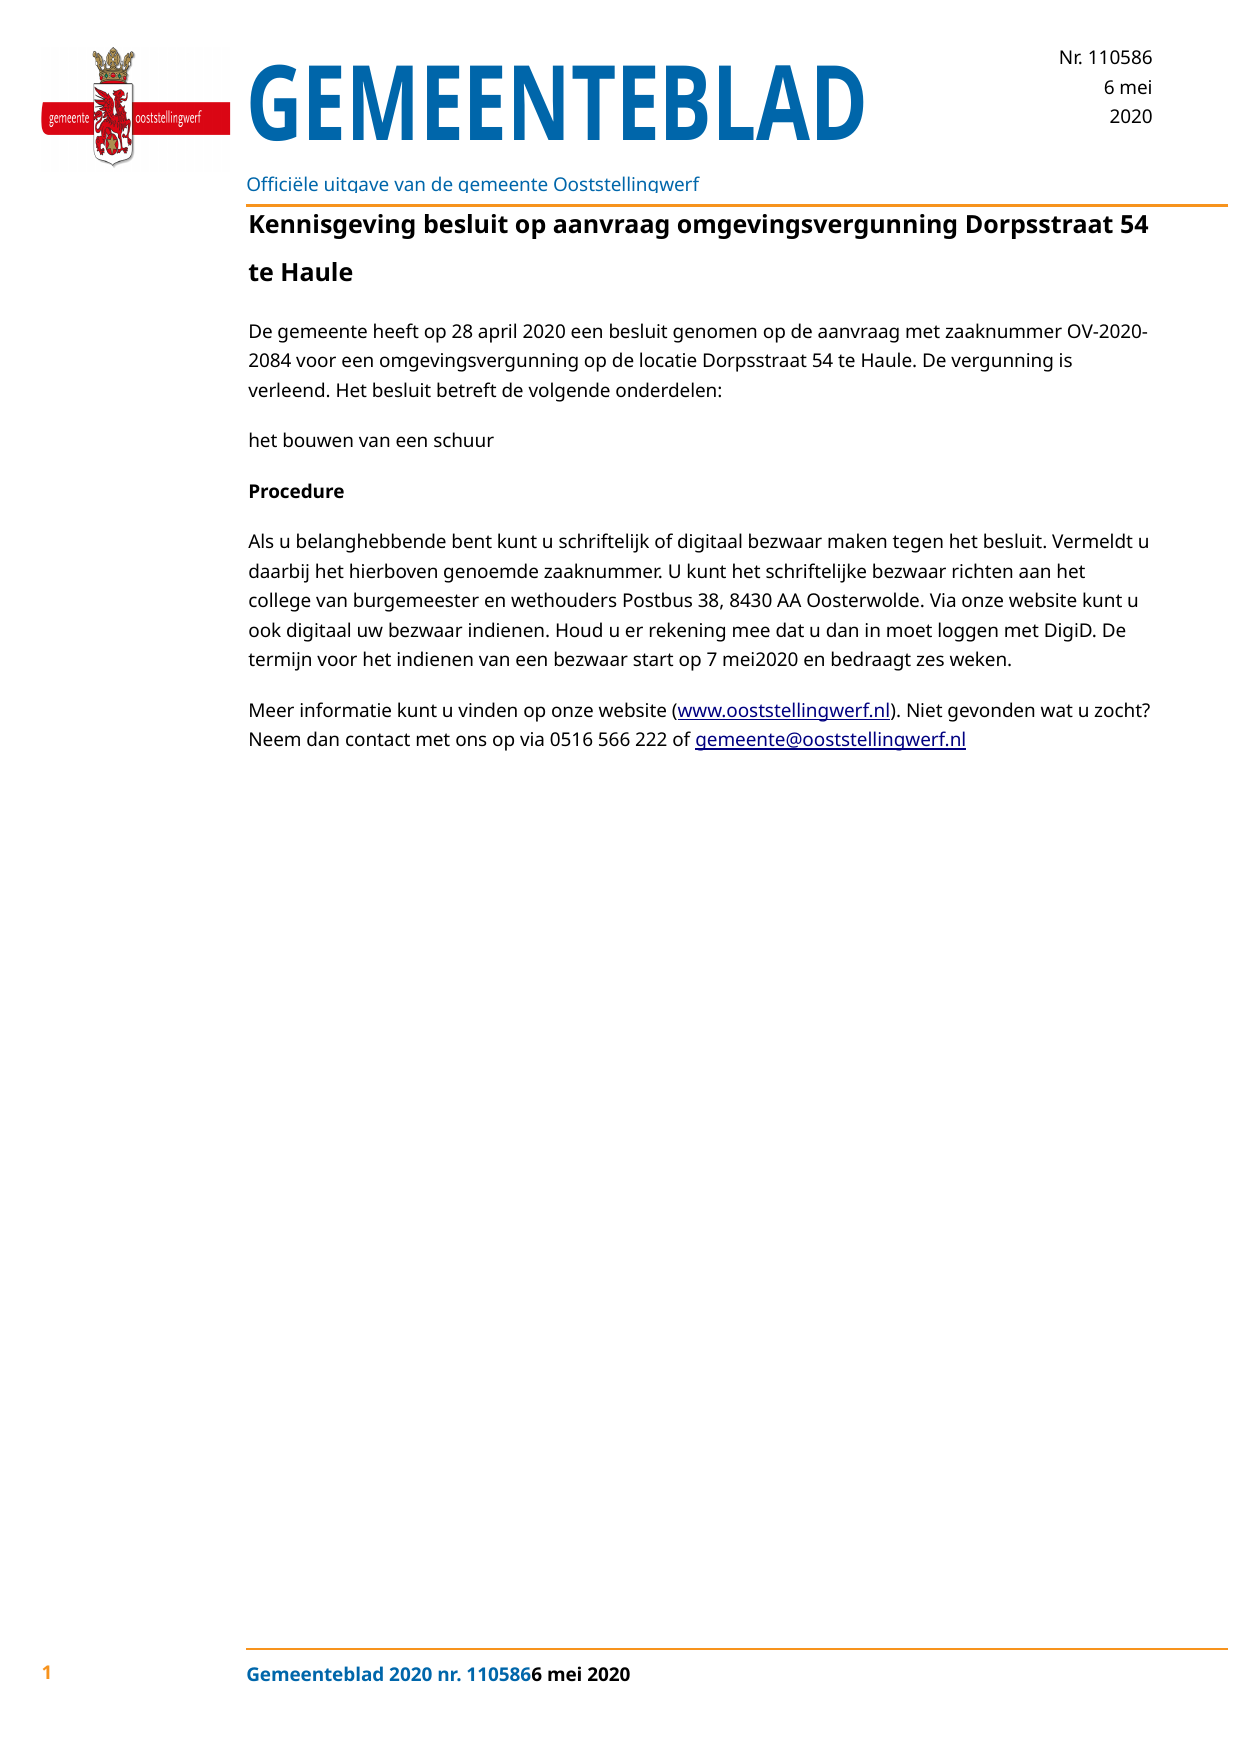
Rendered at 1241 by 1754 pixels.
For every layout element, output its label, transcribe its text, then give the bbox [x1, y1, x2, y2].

text Kennisgeving besluit op aanvraag omgevingsvergunning Dorpsstraat 54 te Haule [248, 207, 1152, 288]
text Als u belanghebbende bent kunt u schriftelijk of digitaal bezwaar maken tegen het besluit. Vermeldt u daarbij het hierboven genoemde zaaknummer. U kunt het schriftelijke bezwaar richten aan het college van burgemeester en wethouders Postbus 38, 8430 AA Oosterwolde. Via onze website kunt u ook digitaal uw bezwaar indienen. Houd u er rekening mee dat u dan in moet loggen met DigiD. De termijn voor het indienen van een bezwaar start op 7 mei2020 en bedraagt zes weken. [248, 528, 1152, 672]
text De gemeente heeft op 28 april 2020 een besluit genomen op de aanvraag met zaaknummer OV-2020-2084 voor een omgevingsvergunning op de locatie Dorpsstraat 54 te Haule. De vergunning is verleend. Het besluit betreft de volgende onderdelen: [248, 318, 1152, 403]
text Meer informatie kunt u vinden op onze website (www.ooststellingwerf.nl). Niet gevonden wat u zocht? Neem dan contact met ons op via 0516 566 222 of gemeente@ooststellingwerf.nl [248, 697, 1152, 752]
text Procedure [248, 478, 1152, 504]
text het bouwen van een schuur [248, 427, 1152, 453]
picture [41, 47, 231, 172]
